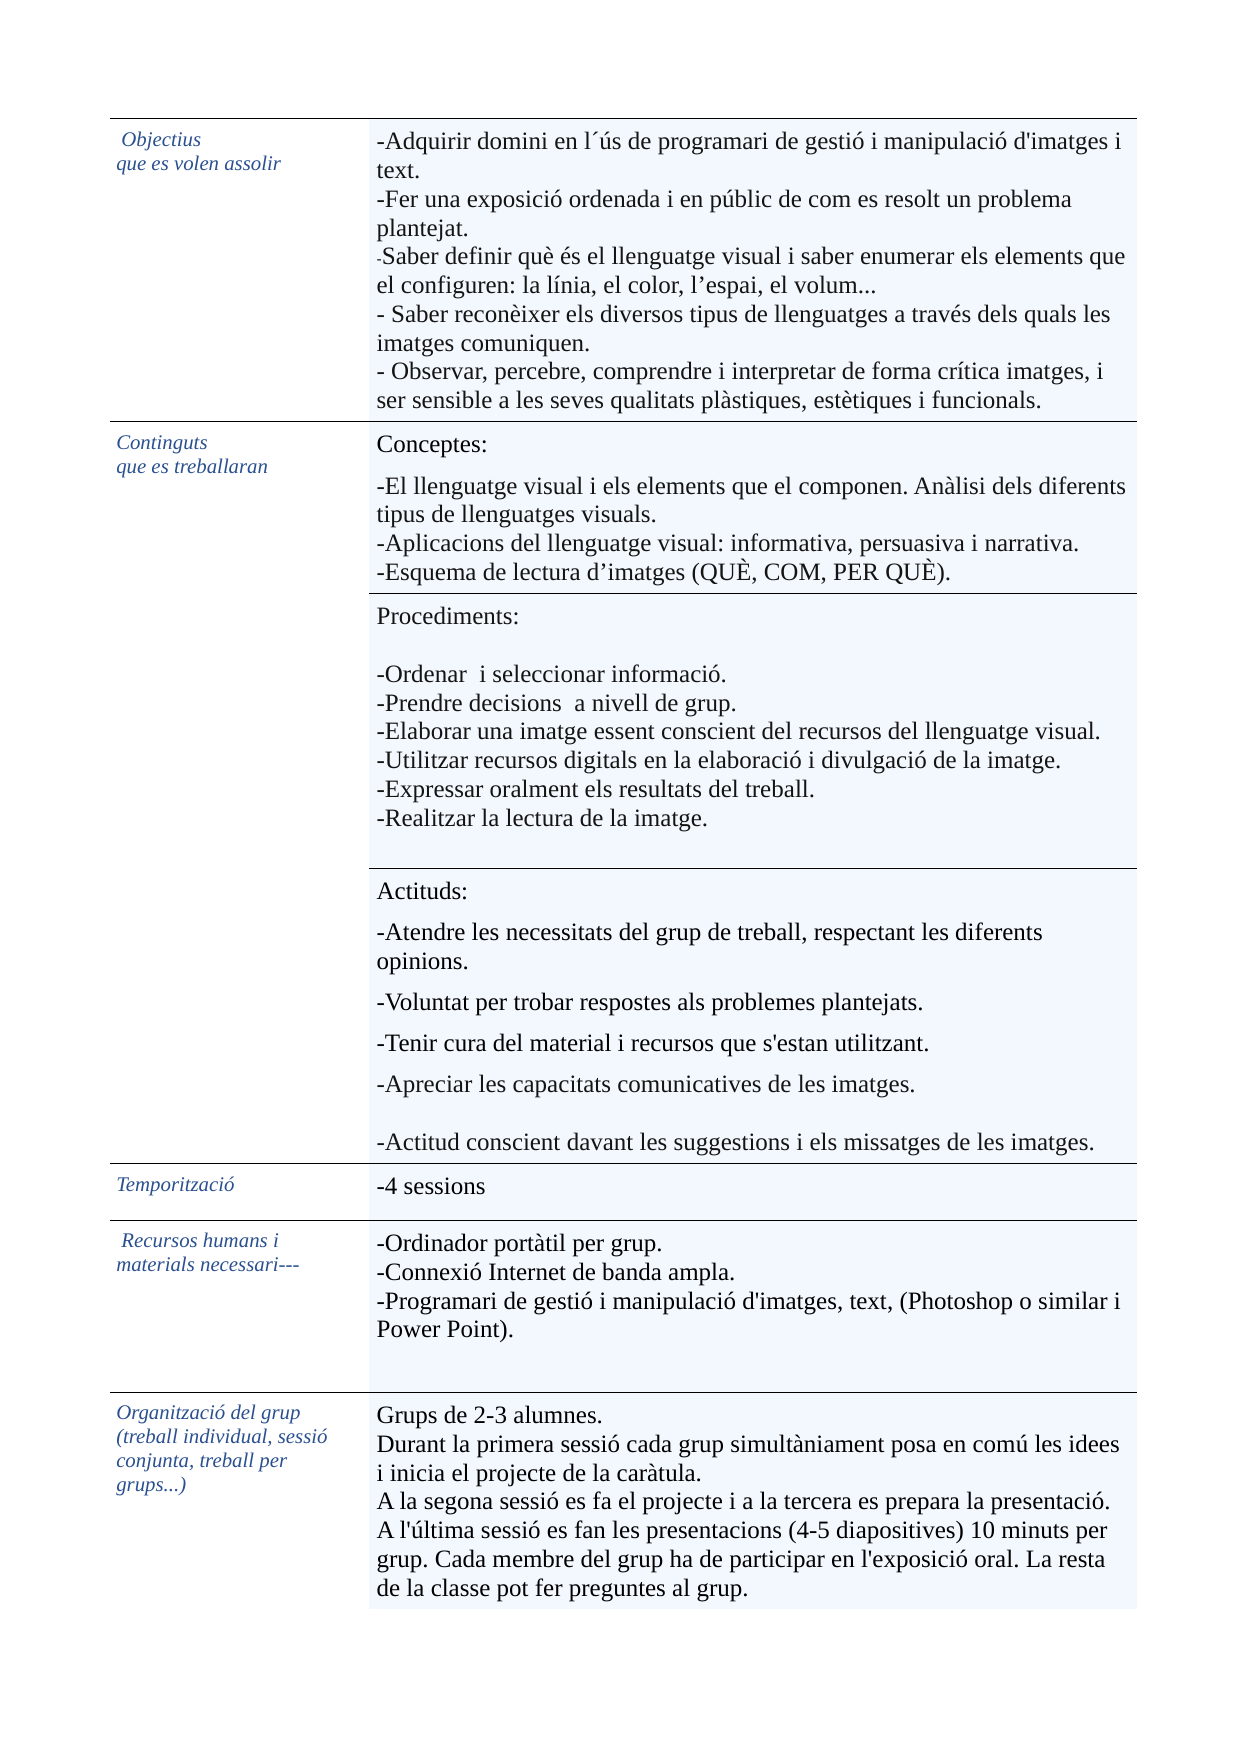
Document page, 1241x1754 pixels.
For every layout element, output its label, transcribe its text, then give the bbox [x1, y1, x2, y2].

table_cell Temporització [110, 1164, 369, 1220]
table_cell Recursos humans i materials necessari--- [110, 1221, 369, 1392]
table_cell Organització del grup (treball individual, sessió conjunta, treball per grups...) [110, 1393, 369, 1609]
table_cell -Ordinador portàtil per grup. -Connexió Internet de banda ampla. -Programari de gestió i manipulació d'imatges, text, (Photoshop o similar i Power Point). [369, 1221, 1137, 1392]
table_cell Continguts que es treballaran [110, 422, 369, 1163]
table_cell Objectius que es volen assolir [110, 119, 369, 421]
table_cell Procediments: -Ordenar i seleccionar informació. -Prendre decisions a nivell de grup. -Elaborar una imatge essent conscient del recursos del llenguatge visual. -Utilitzar recursos digitals en la elaboració i divulgació de la imatge. -Expressar oralment els resultats del treball. -Realitzar la lectura de la imatge. [369, 594, 1137, 867]
table_cell Grups de 2-3 alumnes. Durant la primera sessió cada grup simultàniament posa en comú les idees i inicia el projecte de la caràtula. A la segona sessió es fa el projecte i a la tercera es prepara la presentació. A l'última sessió es fan les presentacions (4-5 diapositives) 10 minuts per grup. Cada membre del grup ha de participar en l'exposició oral. La resta de la classe pot fer preguntes al grup. [369, 1393, 1137, 1609]
table_header Conceptes: -El llenguatge visual i els elements que el componen. Anàlisi dels diferents tipus de llenguatges visuals. -Aplicacions del llenguatge visual: informativa, persuasiva i narrativa. -Esquema de lectura d’imatges (QUÈ, COM, PER QUÈ). [369, 422, 1137, 593]
table_cell -4 sessions [369, 1164, 1137, 1220]
table_cell Actituds: -Atendre les necessitats del grup de treball, respectant les diferents opinions. -Voluntat per trobar respostes als problemes plantejats. -Tenir cura del material i recursos que s'estan utilitzant. -Apreciar les capacitats comunicatives de les imatges. -Actitud conscient davant les suggestions i els missatges de les imatges. [369, 869, 1137, 1163]
table_cell -Adquirir domini en l´ús de programari de gestió i manipulació d'imatges i text. -Fer una exposició ordenada i en públic de com es resolt un problema plantejat. -Saber definir què és el llenguatge visual i saber enumerar els elements que el configuren: la línia, el color, l’espai, el volum... - Saber reconèixer els diversos tipus de llenguatges a través dels quals les imatges comuniquen. - Observar, percebre, comprendre i interpretar de forma crítica imatges, i ser sensible a les seves qualitats plàstiques, estètiques i funcionals. [369, 119, 1137, 421]
